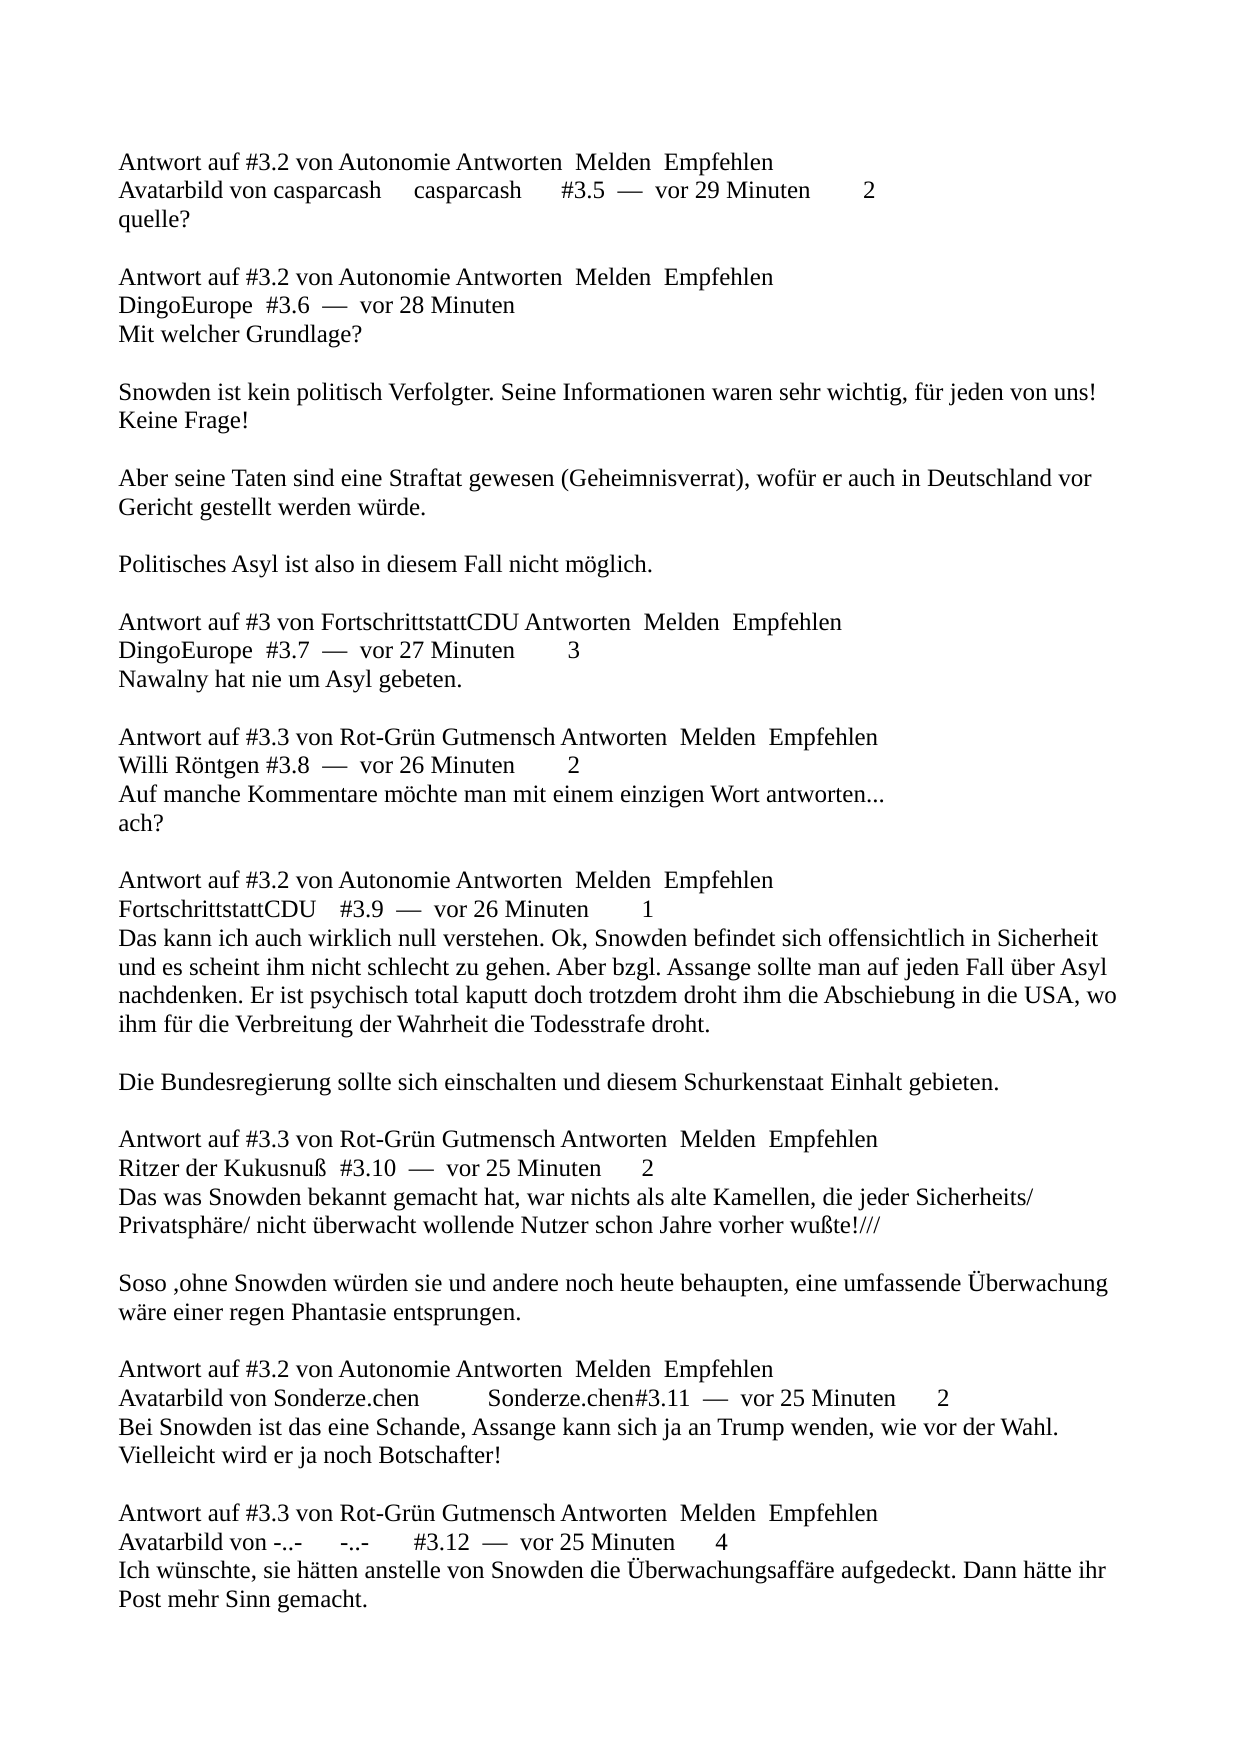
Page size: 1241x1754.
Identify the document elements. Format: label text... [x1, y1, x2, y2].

text ach? [118, 808, 1122, 837]
text Ritzer der Kukusnuß #3.10 — vor 25 Minuten 2 [118, 1153, 1122, 1182]
text Antwort auf #3 von FortschrittstattCDU Antworten Melden Empfehlen [118, 607, 1122, 636]
text Avatarbild von casparcash casparcash #3.5 — vor 29 Minuten 2 [118, 176, 1122, 204]
text Ich wünschte, sie hätten anstelle von Snowden die Überwachungsaffäre aufgedeckt. Dann hätte ihr Post mehr Sinn gemacht. [118, 1556, 1122, 1613]
text Snowden ist kein politisch Verfolgter. Seine Informationen waren sehr wichtig, für jeden von uns! Keine Frage! [118, 377, 1122, 434]
text Antwort auf #3.3 von Rot-Grün Gutmensch Antworten Melden Empfehlen [118, 1498, 1122, 1527]
text Soso ,ohne Snowden würden sie und andere noch heute behaupten, eine umfassende Überwachung wäre einer regen Phantasie entsprungen. [118, 1268, 1122, 1326]
text Avatarbild von Sonderze.chen Sonderze.chen #3.11 — vor 25 Minuten 2 [118, 1383, 1122, 1412]
text quelle? [118, 204, 1122, 233]
text Avatarbild von -..- -..- #3.12 — vor 25 Minuten 4 [118, 1527, 1122, 1556]
text FortschrittstattCDU #3.9 — vor 26 Minuten 1 [118, 894, 1122, 923]
text Aber seine Taten sind eine Straftat gewesen (Geheimnisverrat), wofür er auch in Deutschland vor Gericht gestellt werden würde. [118, 463, 1122, 521]
text Antwort auf #3.2 von Autonomie Antworten Melden Empfehlen [118, 866, 1122, 894]
text Antwort auf #3.3 von Rot-Grün Gutmensch Antworten Melden Empfehlen [118, 722, 1122, 751]
text Bei Snowden ist das eine Schande, Assange kann sich ja an Trump wenden, wie vor der Wahl. Vielleicht wird er ja noch Botschafter! [118, 1412, 1122, 1469]
text Die Bundesregierung sollte sich einschalten und diesem Schurkenstaat Einhalt gebieten. [118, 1067, 1122, 1096]
text DingoEurope #3.6 — vor 28 Minuten [118, 291, 1122, 319]
text DingoEurope #3.7 — vor 27 Minuten 3 [118, 636, 1122, 664]
text Antwort auf #3.2 von Autonomie Antworten Melden Empfehlen [118, 147, 1122, 176]
text Auf manche Kommentare möchte man mit einem einzigen Wort antworten... [118, 779, 1122, 808]
text Politisches Asyl ist also in diesem Fall nicht möglich. [118, 549, 1122, 578]
text Antwort auf #3.2 von Autonomie Antworten Melden Empfehlen [118, 262, 1122, 291]
text Antwort auf #3.3 von Rot-Grün Gutmensch Antworten Melden Empfehlen [118, 1124, 1122, 1153]
text Willi Röntgen #3.8 — vor 26 Minuten 2 [118, 751, 1122, 779]
text Mit welcher Grundlage? [118, 319, 1122, 348]
text Das kann ich auch wirklich null verstehen. Ok, Snowden befindet sich offensichtlich in Sicherheit und es scheint ihm nicht schlecht zu gehen. Aber bzgl. Assange sollte man auf jeden Fall über Asyl nachdenken. Er ist psychisch total kaputt doch trotzdem droht ihm die Abschiebung in die USA, wo ihm für die Verbreitung der Wahrheit die Todesstrafe droht. [118, 923, 1122, 1038]
text Nawalny hat nie um Asyl gebeten. [118, 664, 1122, 693]
text Das was Snowden bekannt gemacht hat, war nichts als alte Kamellen, die jeder Sicherheits/ Privatsphäre/ nicht überwacht wollende Nutzer schon Jahre vorher wußte!/// [118, 1182, 1122, 1239]
text Antwort auf #3.2 von Autonomie Antworten Melden Empfehlen [118, 1354, 1122, 1383]
